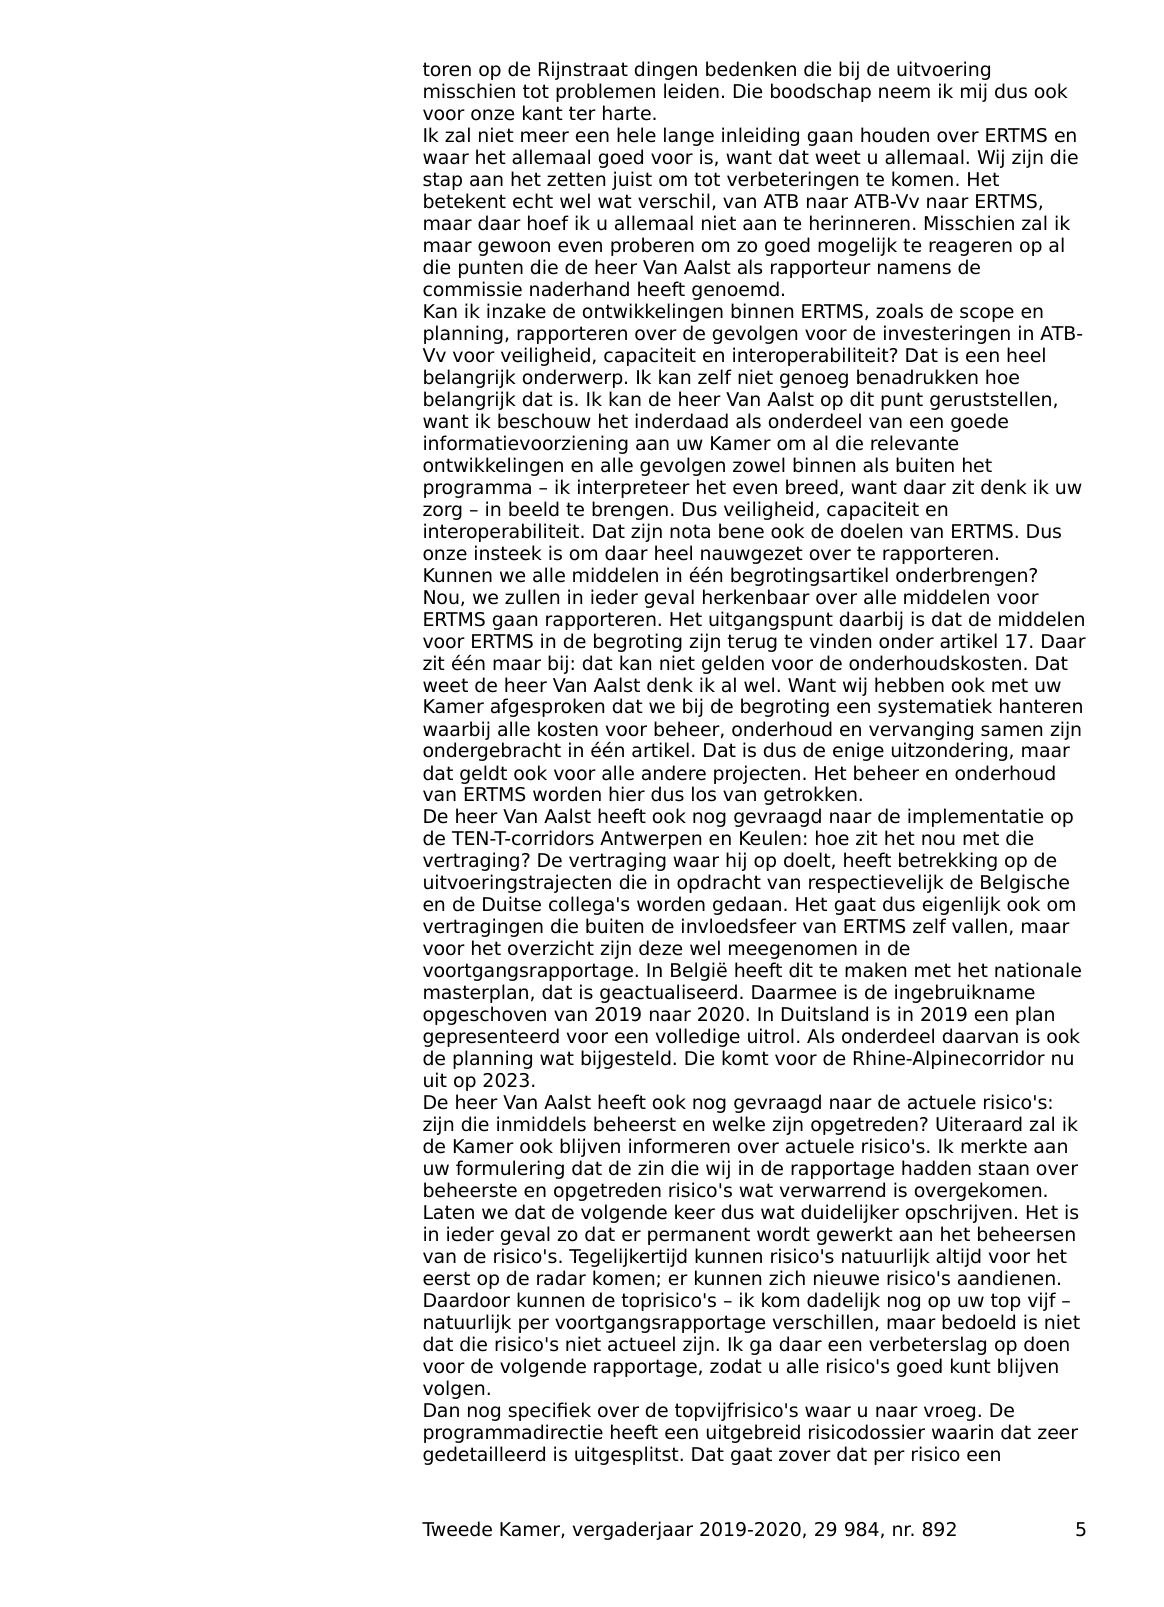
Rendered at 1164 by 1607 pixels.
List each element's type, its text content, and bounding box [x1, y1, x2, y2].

text De heer Van Aalst heeft ook nog gevraagd naar de actuele risico's: zijn die inmiddels beheerst en welke zijn opgetreden? Uiteraard zal ik de Kamer ook blijven informeren over actuele risico's. Ik merkte aan uw formulering dat de zin die wij in de rapportage hadden staan over beheerste en opgetreden risico's wat verwarrend is overgekomen. Laten we dat de volgende keer dus wat duidelijker opschrijven. Het is in ieder geval zo dat er permanent wordt gewerkt aan het beheersen van de risico's. Tegelijkertijd kunnen risico's natuurlijk altijd voor het eerst op de radar komen; er kunnen zich nieuwe risico's aandienen. Daardoor kunnen de toprisico's – ik kom dadelijk nog op uw top vijf – natuurlijk per voortgangsrapportage verschillen, maar bedoeld is niet dat die risico's niet actueel zijn. Ik ga daar een verbeterslag op doen voor de volgende rapportage, zodat u alle risico's goed kunt blijven volgen. [422, 1092, 1087, 1400]
text toren op de Rijnstraat dingen bedenken die bij de uitvoering misschien tot problemen leiden. Die boodschap neem ik mij dus ook voor onze kant ter harte. [422, 59, 1087, 125]
text Kunnen we alle middelen in één begrotingsartikel onderbrengen? Nou, we zullen in ieder geval herkenbaar over alle middelen voor ERTMS gaan rapporteren. Het uitgangspunt daarbij is dat de middelen voor ERTMS in de begroting zijn terug te vinden onder artikel 17. Daar zit één maar bij: dat kan niet gelden voor de onderhoudskosten. Dat weet de heer Van Aalst denk ik al wel. Want wij hebben ook met uw Kamer afgesproken dat we bij de begroting een systematiek hanteren waarbij alle kosten voor beheer, onderhoud en vervanging samen zijn ondergebracht in één artikel. Dat is dus de enige uitzondering, maar dat geldt ook voor alle andere projecten. Het beheer en onderhoud van ERTMS worden hier dus los van getrokken. [422, 564, 1087, 806]
text Kan ik inzake de ontwikkelingen binnen ERTMS, zoals de scope en planning, rapporteren over de gevolgen voor de investeringen in ATB-Vv voor veiligheid, capaciteit en interoperabiliteit? Dat is een heel belangrijk onderwerp. Ik kan zelf niet genoeg benadrukken hoe belangrijk dat is. Ik kan de heer Van Aalst op dit punt geruststellen, want ik beschouw het inderdaad als onderdeel van een goede informatievoorziening aan uw Kamer om al die relevante ontwikkelingen en alle gevolgen zowel binnen als buiten het programma – ik interpreteer het even breed, want daar zit denk ik uw zorg – in beeld te brengen. Dus veiligheid, capaciteit en interoperabiliteit. Dat zijn nota bene ook de doelen van ERTMS. Dus onze insteek is om daar heel nauwgezet over te rapporteren. [422, 301, 1087, 564]
text Dan nog specifiek over de topvijfrisico's waar u naar vroeg. De programmadirectie heeft een uitgebreid risicodossier waarin dat zeer gedetailleerd is uitgesplitst. Dat gaat zover dat per risico een [422, 1400, 1087, 1466]
text De heer Van Aalst heeft ook nog gevraagd naar de implementatie op de TEN-T-corridors Antwerpen en Keulen: hoe zit het nou met die vertraging? De vertraging waar hij op doelt, heeft betrekking op de uitvoeringstrajecten die in opdracht van respectievelijk de Belgische en de Duitse collega's worden gedaan. Het gaat dus eigenlijk ook om vertragingen die buiten de invloedsfeer van ERTMS zelf vallen, maar voor het overzicht zijn deze wel meegenomen in de voortgangsrapportage. In België heeft dit te maken met het nationale masterplan, dat is geactualiseerd. Daarmee is de ingebruikname opgeschoven van 2019 naar 2020. In Duitsland is in 2019 een plan gepresenteerd voor een volledige uitrol. Als onderdeel daarvan is ook de planning wat bijgesteld. Die komt voor de Rhine-Alpinecorridor nu uit op 2023. [422, 806, 1087, 1092]
text Ik zal niet meer een hele lange inleiding gaan houden over ERTMS en waar het allemaal goed voor is, want dat weet u allemaal. Wij zijn die stap aan het zetten juist om tot verbeteringen te komen. Het betekent echt wel wat verschil, van ATB naar ATB-Vv naar ERTMS, maar daar hoef ik u allemaal niet aan te herinneren. Misschien zal ik maar gewoon even proberen om zo goed mogelijk te reageren op al die punten die de heer Van Aalst als rapporteur namens de commissie naderhand heeft genoemd. [422, 125, 1087, 301]
